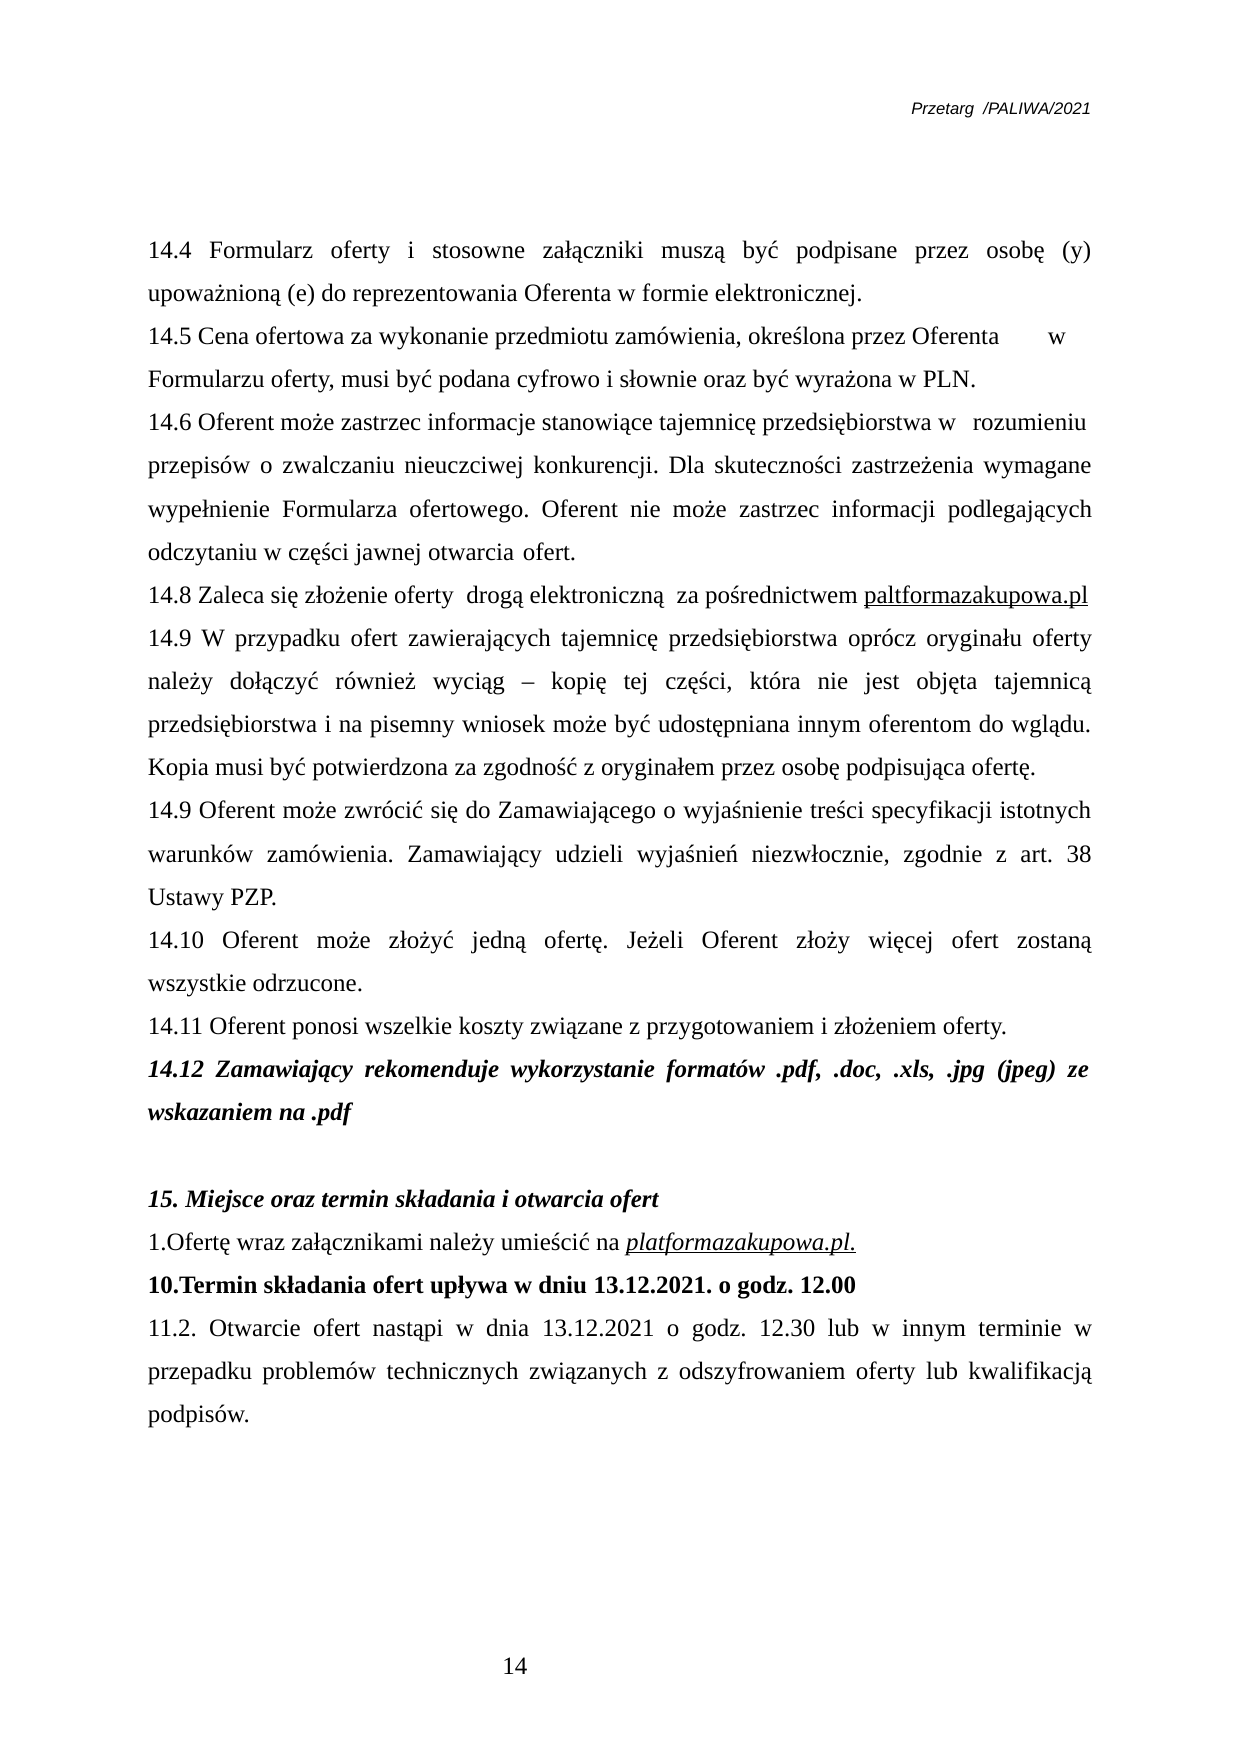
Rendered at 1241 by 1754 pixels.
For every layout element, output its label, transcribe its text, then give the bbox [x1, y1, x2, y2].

list 2. Otwarcie ofert nastąpi w dnia 13.12.2021 o godz. 12.30 lub w innym terminie w przepadku problemów technicznych związanych z odszyfrowaniem oferty lub kwalifikacją podpisów. [148, 1313, 1092, 1428]
list 14.11 Oferent ponosi wszelkie koszty związane z przygotowaniem i złożeniem oferty. [148, 1011, 1092, 1040]
list 14.9 Oferent może zwrócić się do Zamawiającego o wyjaśnienie treści specyfikacji istotnych warunków zamówienia. Zamawiający udzieli wyjaśnień niezwłocznie, zgodnie z art. 38 Ustawy PZP. [148, 796, 1092, 911]
list 14.8 Zaleca się złożenie oferty drogą elektroniczną za pośrednictwem paltformazakupowa.pl [148, 580, 1092, 609]
list 14.10 Oferent może złożyć jedną ofertę. Jeżeli Oferent złoży więcej ofert zostaną wszystkie odrzucone. [148, 925, 1092, 997]
list 14.12 Zamawiający rekomenduje wykorzystanie formatów .pdf, .doc, .xls, .jpg (jpeg) ze wskazaniem na .pdf [148, 1054, 1092, 1126]
list 14.6 Oferent może zastrzec informacje stanowiące tajemnicę przedsiębiorstwa w rozumieniu przepisów o zwalczaniu nieuczciwej konkurencji. Dla skuteczności zastrzeżenia wymagane wypełnienie Formularza ofertowego. Oferent nie może zastrzec informacji podlegających odczytaniu w części jawnej otwarcia ofert. [148, 407, 1092, 566]
list 14.4 Formularz oferty i stosowne załączniki muszą być podpisane przez osobę (y) upoważnioną (e) do reprezentowania Oferenta w formie elektronicznej. [148, 235, 1092, 307]
list 14.5 Cena ofertowa za wykonanie przedmiotu zamówienia, określona przez Oferenta w Formularzu oferty, musi być podana cyfrowo i słownie oraz być wyrażona w PLN. [148, 321, 1092, 393]
list Termin składania ofert upływa w dniu 13.12.2021. o godz. 12.00 [148, 1270, 1092, 1299]
list 1.Ofertę wraz załącznikami należy umieścić na platformazakupowa.pl. [148, 1227, 1092, 1256]
list 15. Miejsce oraz termin składania i otwarcia ofert [148, 1184, 1092, 1212]
list 14.9 W przypadku ofert zawierających tajemnicę przedsiębiorstwa oprócz oryginału oferty należy dołączyć również wyciąg – kopię tej części, która nie jest objęta tajemnicą przedsiębiorstwa i na pisemny wniosek może być udostępniana innym oferentom do wglądu. Kopia musi być potwierdzona za zgodność z oryginałem przez osobę podpisująca ofertę. [148, 623, 1092, 781]
